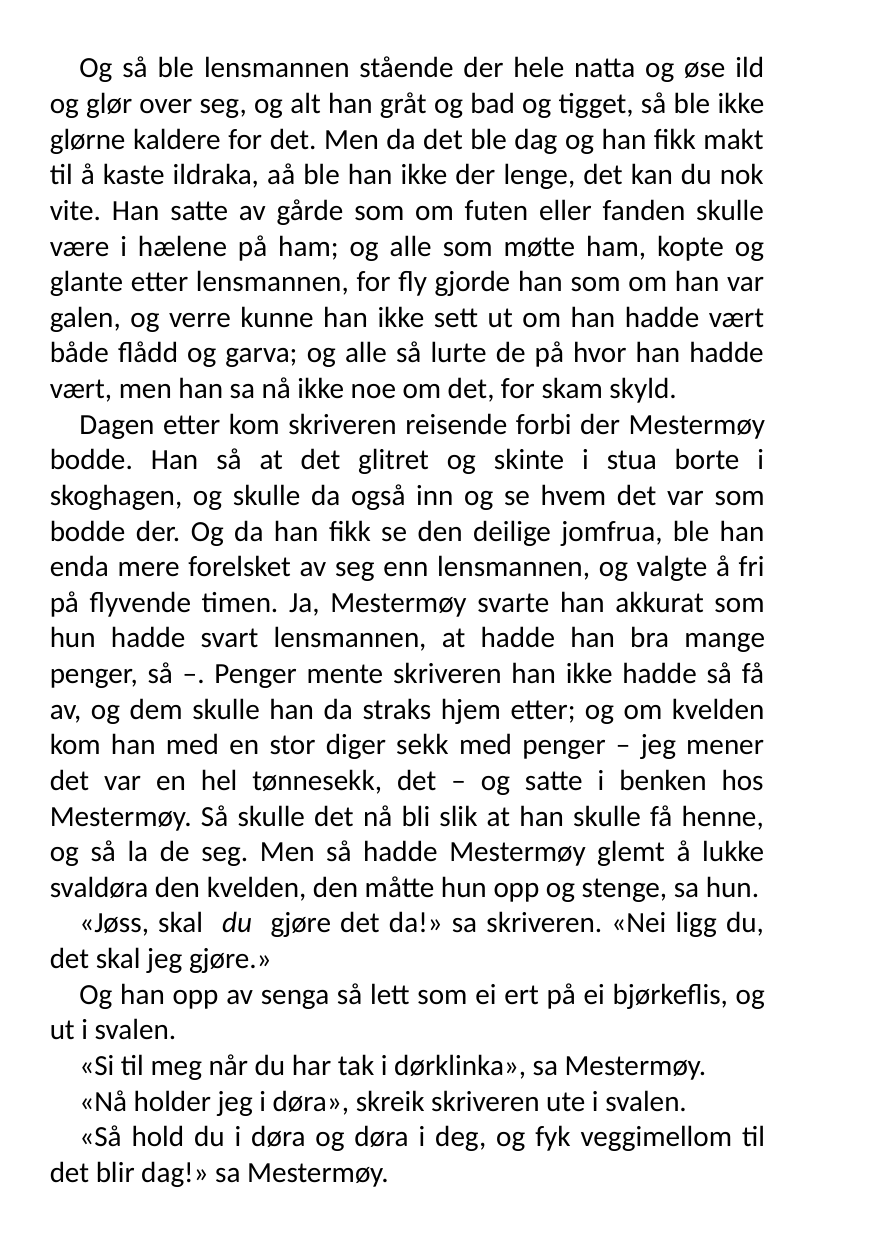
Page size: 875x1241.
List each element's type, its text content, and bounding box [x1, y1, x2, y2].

text «Jøss, skal du gjøre det da!» sa skriveren. «Nei ligg du, det skal jeg gjøre.» [49, 904, 765, 976]
text «Så hold du i døra og døra i deg, og fyk veggimellom til det blir dag!» sa Mestermøy. [49, 1118, 765, 1189]
text Dagen etter kom skriveren reisende forbi der Mestermøy bodde. Han så at det glitret og skinte i stua borte i skoghagen, og skulle da også inn og se hvem det var som bodde der. Og da han fikk se den deilige jomfrua, ble han enda mere forelsket av seg enn lensmannen, og valgte å fri på flyvende timen. Ja, Mestermøy svarte han akkurat som hun hadde svart lensmannen, at hadde han bra mange penger, så –. Penger mente skriveren han ikke hadde så få av, og dem skulle han da straks hjem etter; og om kvelden kom han med en stor diger sekk med penger – jeg mener det var en hel tønnesekk, det – og satte i benken hos Mestermøy. Så skulle det nå bli slik at han skulle få henne, og så la de seg. Men så hadde Mestermøy glemt å lukke svaldøra den kvelden, den måtte hun opp og stenge, sa hun. [49, 406, 765, 904]
text «Nå holder jeg i døra», skreik skriveren ute i svalen. [49, 1083, 765, 1118]
text Og han opp av senga så lett som ei ert på ei bjørkeflis, og ut i svalen. [49, 976, 765, 1047]
text «Si til meg når du har tak i dørklinka», sa Mestermøy. [49, 1047, 765, 1083]
text Og så ble lensmannen stående der hele natta og øse ild og glør over seg, og alt han gråt og bad og tigget, så ble ikke glørne kaldere for det. Men da det ble dag og han fikk makt til å kaste ildraka, aå ble han ikke der lenge, det kan du nok vite. Han satte av gårde som om futen eller fanden skulle være i hælene på ham; og alle som møtte ham, kopte og glante etter lensmannen, for fly gjorde han som om han var galen, og verre kunne han ikke sett ut om han hadde vært både flådd og garva; og alle så lurte de på hvor han hadde vært, men han sa nå ikke noe om det, for skam skyld. [49, 49, 765, 406]
